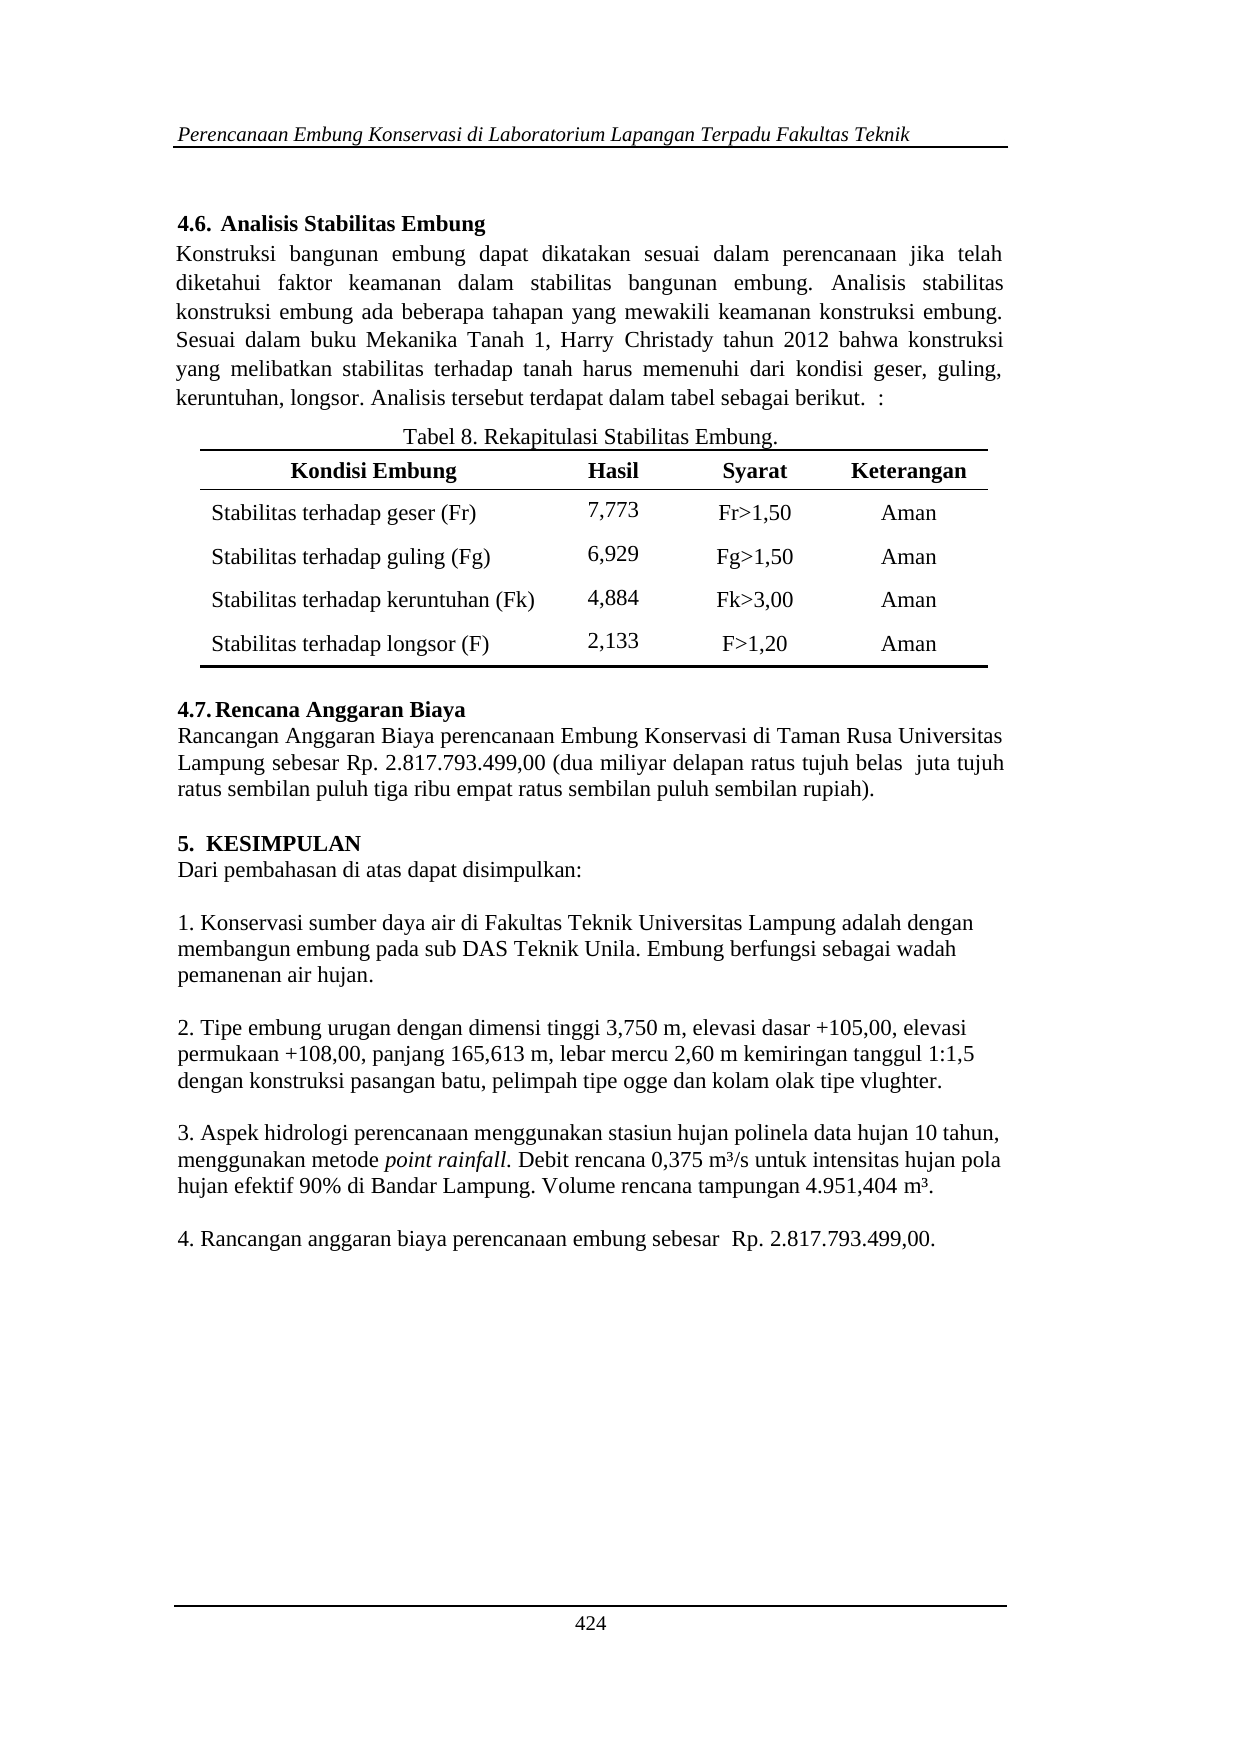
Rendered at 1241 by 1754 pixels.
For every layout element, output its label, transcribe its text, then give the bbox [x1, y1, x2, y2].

list 1. Konservasi sumber daya air di Fakultas Teknik Universitas Lampung adalah dengan membangun embung pada sub DAS Teknik Unila. Embung berfungsi sebagai wadah pemanenan air hujan. [177, 909, 1004, 988]
table_cell Fg>1,50 [680, 534, 830, 578]
table_cell Stabilitas terhadap geser (Fr) [200, 490, 547, 534]
table_cell Fr>1,50 [680, 490, 830, 534]
list Rencana Anggaran Biaya [177, 696, 1004, 722]
list Rancangan Anggaran Biaya perencanaan Embung Konservasi di Taman Rusa Universitas Lampung sebesar Rp. 2.817.793.499,00 (dua miliyar delapan ratus tujuh belas juta tujuh ratus sembilan puluh tiga ribu empat ratus sembilan puluh sembilan rupiah). [176, 722, 1004, 802]
table_cell Aman [830, 534, 988, 578]
table_cell F>1,20 [680, 622, 830, 665]
table_cell 4,884 [547, 578, 680, 622]
table_cell Aman [830, 622, 988, 665]
table_cell 2,133 [547, 622, 680, 665]
table_cell Stabilitas terhadap guling (Fg) [200, 534, 547, 578]
list Dari pembahasan di atas dapat disimpulkan: [177, 856, 1004, 882]
list 5. KESIMPULAN [177, 829, 1004, 856]
table_cell Fk>3,00 [680, 578, 830, 622]
text Konstruksi bangunan embung dapat dikatakan sesuai dalam perencanaan jika telah diketahui faktor keamanan dalam stabilitas bangunan embung. Analisis stabilitas konstruksi embung ada beberapa tahapan yang mewakili keamanan konstruksi embung. Sesuai dalam buku Mekanika Tanah 1, Harry Christady tahun 2012 bahwa konstruksi yang melibatkan stabilitas terhadap tanah harus memenuhi dari kondisi geser, guling, keruntuhan, longsor. Analisis tersebut terdapat dalam tabel sebagai berikut. : [176, 236, 1004, 410]
list 4. Rancangan anggaran biaya perencanaan embung sebesar Rp. 2.817.793.499,00. [177, 1225, 1004, 1251]
table_cell Stabilitas terhadap longsor (F) [200, 622, 547, 665]
list Tabel 8. Rekapitulasi Stabilitas Embung. [177, 423, 1004, 449]
list Analisis Stabilitas Embung [177, 209, 1004, 236]
table_header Syarat [680, 451, 830, 489]
table_header Kondisi Embung [200, 451, 547, 489]
table_header Keterangan [830, 451, 988, 489]
table_cell Aman [830, 578, 988, 622]
table_cell 6,929 [547, 534, 680, 578]
table_cell 7,773 [547, 490, 680, 534]
list 2. Tipe embung urugan dengan dimensi tinggi 3,750 m, elevasi dasar +105,00, elevasi permukaan +108,00, panjang 165,613 m, lebar mercu 2,60 m kemiringan tanggul 1:1,5 dengan konstruksi pasangan batu, pelimpah tipe ogge dan kolam olak tipe vlughter. [177, 1014, 1004, 1093]
table_cell Stabilitas terhadap keruntuhan (Fk) [200, 578, 547, 622]
table_cell Aman [830, 490, 988, 534]
list 3. Aspek hidrologi perencanaan menggunakan stasiun hujan polinela data hujan 10 tahun, menggunakan metode point rainfall. Debit rencana 0,375 m³/s untuk intensitas hujan pola hujan efektif 90% di Bandar Lampung. Volume rencana tampungan 4.951,404 m³. [177, 1119, 1004, 1198]
table_header Hasil [547, 451, 680, 489]
